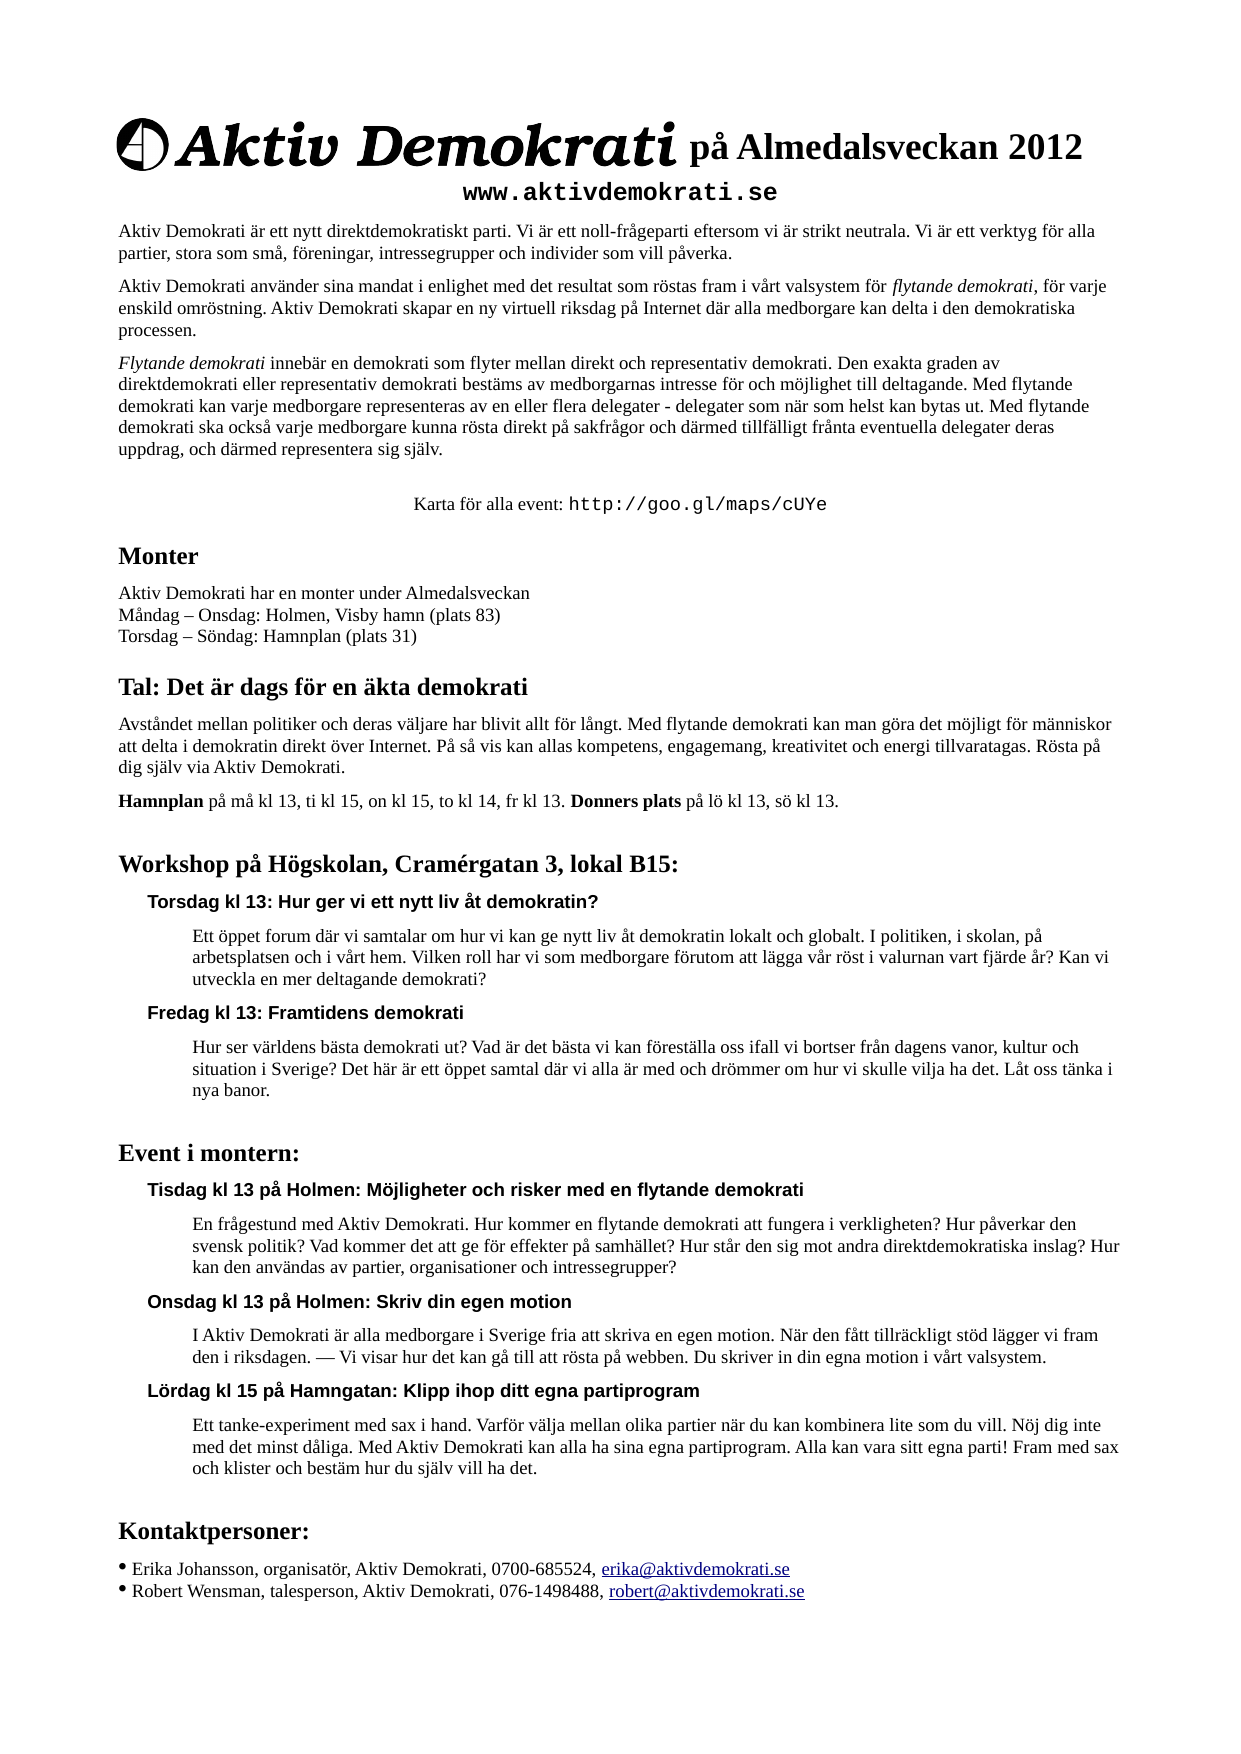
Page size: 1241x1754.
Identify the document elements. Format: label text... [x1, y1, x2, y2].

text Ett tanke-experiment med sax i hand. Varför välja mellan olika partier när du kan kombinera lite som du vill. Nöj dig inte med det minst dåliga. Med Aktiv Demokrati kan alla ha sina egna partiprogram. Alla kan vara sitt egna parti! Fram med sax och klister och bestäm hur du själv vill ha det. [192, 1414, 1122, 1479]
text Karta för alla event: http://goo.gl/maps/cUYe [118, 493, 1122, 516]
subtitle Kontaktpersoner: [118, 1516, 1122, 1545]
text Ett öppet forum där vi samtalar om hur vi kan ge nytt liv åt demokratin lokalt och globalt. I politiken, i skolan, på arbetsplatsen och i vårt hem. Vilken roll har vi som medborgare förutom att lägga vår röst i valurnan vart fjärde år? Kan vi utveckla en mer deltagande demokrati? [192, 925, 1122, 989]
subtitle Monter [118, 541, 1122, 570]
text Torsdag – Söndag: Hamnplan (plats 31) [118, 625, 1122, 647]
picture [116, 118, 677, 171]
text I Aktiv Demokrati är alla medborgare i Sverige fria att skriva en egen motion. När den fått tillräckligt stöd lägger vi fram den i riksdagen. — Vi visar hur det kan gå till att rösta på webben. Du skriver in din egna motion i vårt valsystem. [192, 1324, 1122, 1367]
text www.aktivdemokrati.se [118, 179, 1122, 208]
list Robert Wensman, talesperson, Aktiv Demokrati, 076-1498488, robert@aktivdemokrati.se [118, 1580, 1122, 1603]
subtitle Tal: Det är dags för en äkta demokrati [118, 672, 1122, 701]
subtitle Lördag kl 15 på Hamngatan: Klipp ihop ditt egna partiprogram [147, 1380, 1122, 1402]
text Aktiv Demokrati använder sina mandat i enlighet med det resultat som röstas fram i vårt valsystem för flytande demokrati, för varje enskild omröstning. Aktiv Demokrati skapar en ny virtuell riksdag på Internet där alla medborgare kan delta i den demokratiska processen. [118, 275, 1122, 340]
subtitle på Almedalsveckan 2012 [677, 124, 1122, 167]
text Flytande demokrati innebär en demokrati som flyter mellan direkt och representativ demokrati. Den exakta graden av direktdemokrati eller representativ demokrati bestäms av medborgarnas intresse för och möjlighet till deltagande. Med flytande demokrati kan varje medborgare representeras av en eller flera delegater - delegater som när som helst kan bytas ut. Med flytande demokrati ska också varje medborgare kunna rösta direkt på sakfrågor och därmed tillfälligt frånta eventuella delegater deras uppdrag, och därmed representera sig själv. [118, 352, 1122, 459]
subtitle Event i montern: [118, 1138, 1122, 1167]
text Hur ser världens bästa demokrati ut? Vad är det bästa vi kan föreställa oss ifall vi bortser från dagens vanor, kultur och situation i Sverige? Det här är ett öppet samtal där vi alla är med och drömmer om hur vi skulle vilja ha det. Låt oss tänka i nya banor. [192, 1036, 1122, 1101]
text Hamnplan på må kl 13, ti kl 15, on kl 15, to kl 14, fr kl 13. Donners plats på lö kl 13, sö kl 13. [118, 790, 1122, 812]
subtitle Tisdag kl 13 på Holmen: Möjligheter och risker med en flytande demokrati [147, 1179, 1122, 1201]
text En frågestund med Aktiv Demokrati. Hur kommer en flytande demokrati att fungera i verkligheten? Hur påverkar den svensk politik? Vad kommer det att ge för effekter på samhället? Hur står den sig mot andra direktdemokratiska inslag? Hur kan den användas av partier, organisationer och intressegrupper? [192, 1213, 1122, 1278]
text Måndag – Onsdag: Holmen, Visby hamn (plats 83) [118, 604, 1122, 625]
subtitle Fredag kl 13: Framtidens demokrati [147, 1002, 1122, 1023]
text Aktiv Demokrati har en monter under Almedalsveckan [118, 582, 1122, 604]
subtitle Torsdag kl 13: Hur ger vi ett nytt liv åt demokratin? [147, 891, 1122, 912]
subtitle Onsdag kl 13 på Holmen: Skriv din egen motion [147, 1290, 1122, 1312]
text Aktiv Demokrati är ett nytt direktdemokratiskt parti. Vi är ett noll-frågeparti eftersom vi är strikt neutrala. Vi är ett verktyg för alla partier, stora som små, föreningar, intressegrupper och individer som vill påverka. [118, 220, 1122, 263]
text Avståndet mellan politiker och deras väljare har blivit allt för långt. Med flytande demokrati kan man göra det möjligt för människor att delta i demokratin direkt över Internet. På så vis kan allas kompetens, engagemang, kreativitet och energi tillvaratagas. Rösta på dig själv via Aktiv Demokrati. [118, 713, 1122, 778]
list Erika Johansson, organisatör, Aktiv Demokrati, 0700-685524, erika@aktivdemokrati.se [118, 1557, 1122, 1580]
subtitle Workshop på Högskolan, Cramérgatan 3, lokal B15: [118, 849, 1122, 878]
